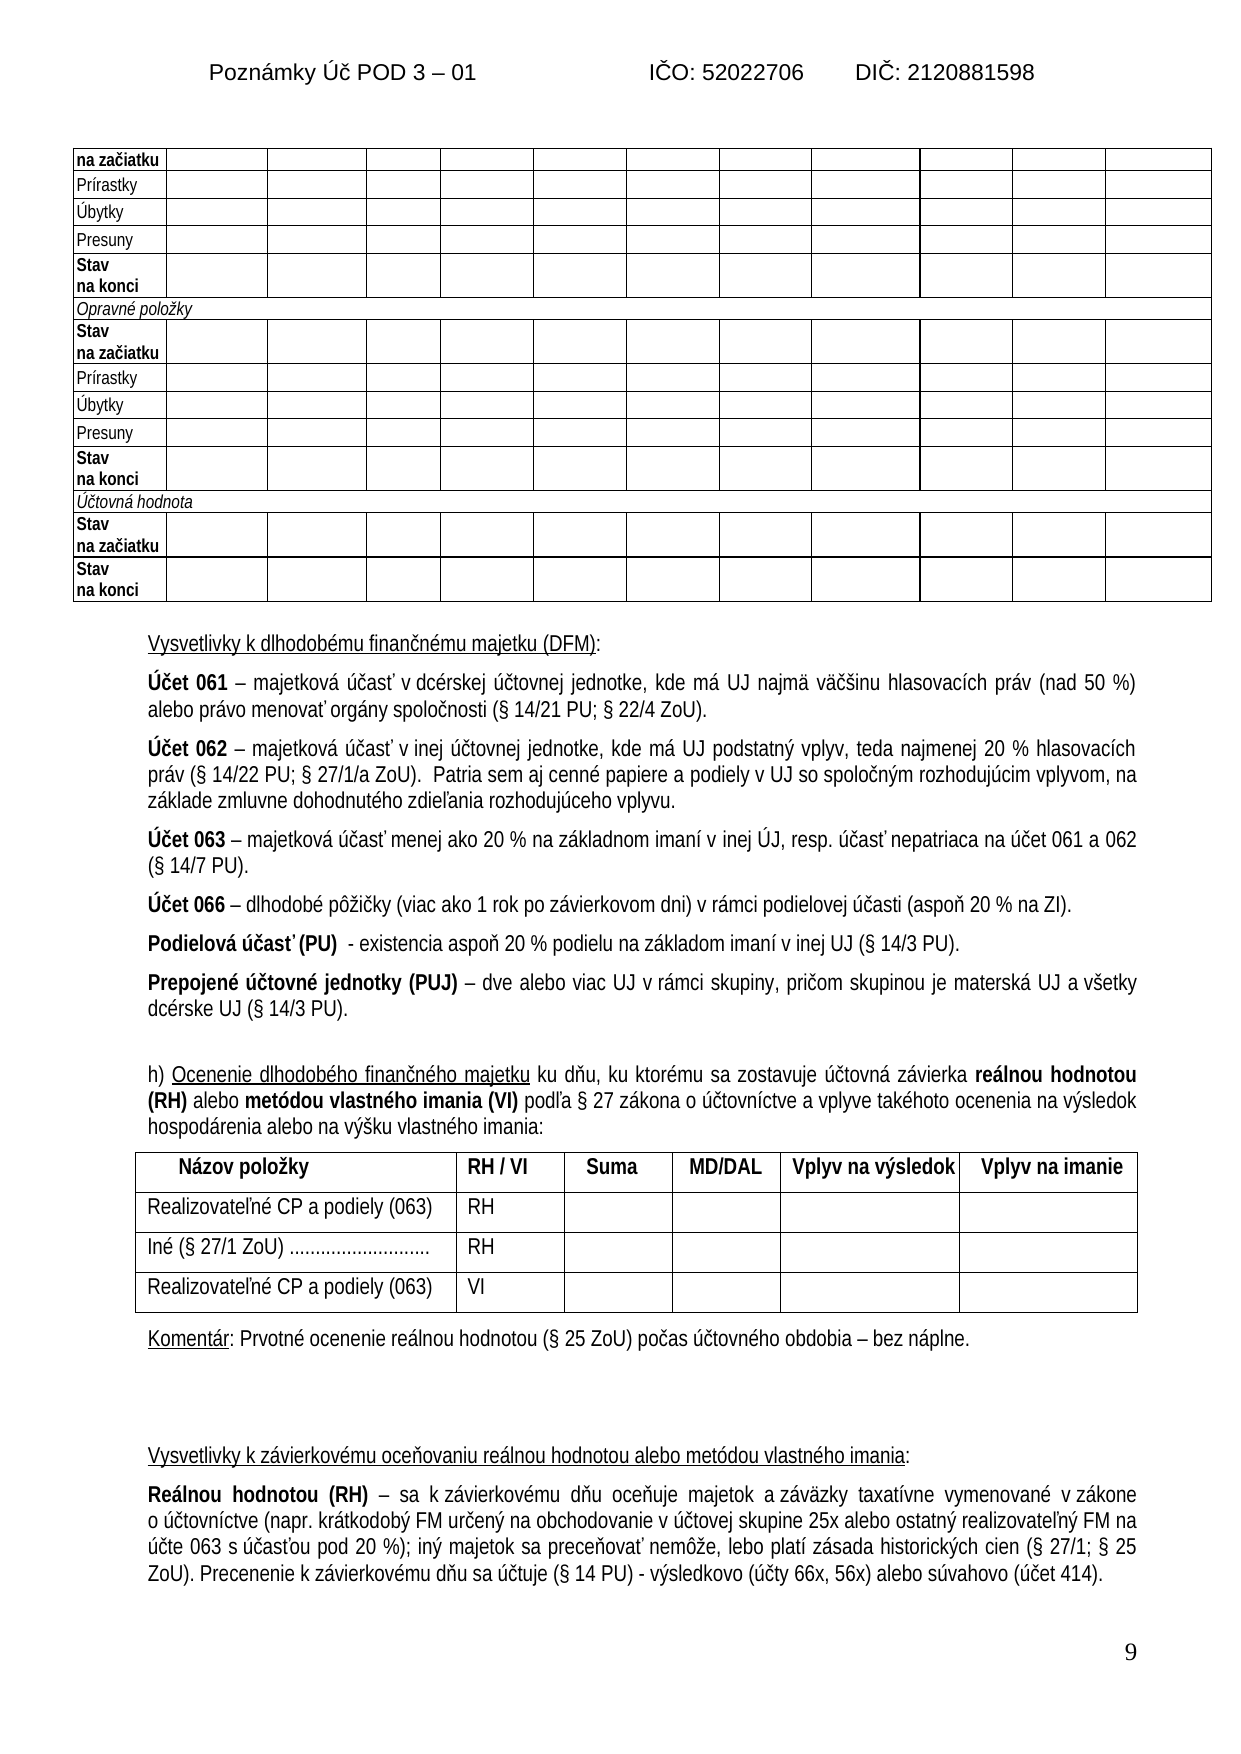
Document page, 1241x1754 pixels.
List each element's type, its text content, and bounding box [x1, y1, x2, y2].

table_cell [268, 447, 366, 490]
table_cell Opravné položky [74, 298, 1211, 319]
table_cell [812, 392, 919, 418]
table_cell [720, 558, 811, 601]
table_cell [1013, 254, 1105, 297]
table_cell [167, 199, 267, 225]
table_cell [720, 226, 811, 252]
table_cell [441, 558, 533, 601]
table_cell Prírastky [74, 364, 166, 391]
table_cell [167, 558, 267, 601]
table_cell [720, 419, 811, 446]
table_cell Realizovateľné CP a podiely (063) [136, 1193, 456, 1232]
table_cell [1013, 149, 1105, 170]
table_cell [367, 419, 440, 446]
table_cell [812, 513, 919, 556]
table_cell [441, 254, 533, 297]
table_cell [960, 1233, 1137, 1272]
table_cell [1106, 254, 1211, 297]
table_cell [441, 199, 533, 225]
table_cell [367, 392, 440, 418]
table_cell Stav na začiatku [74, 320, 166, 363]
table_cell [1013, 171, 1105, 198]
table_cell [1106, 226, 1211, 252]
table_cell [1106, 419, 1211, 446]
table_cell Prírastky [74, 171, 166, 198]
text Prepojené účtovné jednotky (PUJ) – dve alebo viac UJ v rámci skupiny, pričom skupinou je materská UJ a všetky dcérske UJ (§ 14/3 PU). [148, 969, 1137, 1022]
table_cell [1106, 364, 1211, 391]
table_header Suma [565, 1153, 672, 1192]
table_cell Presuny [74, 419, 166, 446]
table_cell [720, 364, 811, 391]
text Účet 061 – majetková účasť v dcérskej účtovnej jednotke, kde má UJ najmä väčšinu hlasovacích práv (nad 50 %) alebo právo menovať orgány spoločnosti (§ 14/21 PU; § 22/4 ZoU). [148, 669, 1137, 722]
table_cell [921, 320, 1012, 363]
table_cell Stav na konci [74, 254, 166, 297]
table_cell [167, 171, 267, 198]
table_cell [367, 513, 440, 556]
table_cell [167, 447, 267, 490]
table_cell [627, 149, 719, 170]
table_cell [534, 392, 626, 418]
text Účet 066 – dlhodobé pôžičky (viac ako 1 rok po závierkovom dni) v rámci podielovej účasti (aspoň 20 % na ZI). [148, 891, 1137, 918]
table_cell [268, 149, 366, 170]
table_cell [268, 320, 366, 363]
table_cell [441, 447, 533, 490]
table_cell [921, 419, 1012, 446]
table_cell [367, 558, 440, 601]
table_cell [367, 320, 440, 363]
table_cell [167, 364, 267, 391]
text Vysvetlivky k dlhodobému finančnému majetku (DFM): [148, 630, 1137, 657]
table_cell [1106, 392, 1211, 418]
table_cell [627, 513, 719, 556]
table_cell VI [457, 1273, 564, 1312]
table_cell [565, 1193, 672, 1232]
table_cell [627, 392, 719, 418]
table_cell [921, 254, 1012, 297]
table_cell Presuny [74, 226, 166, 252]
table_cell [812, 558, 919, 601]
table_cell [720, 254, 811, 297]
table_cell [534, 226, 626, 252]
table_cell [367, 364, 440, 391]
table_cell [921, 171, 1012, 198]
table_cell [921, 392, 1012, 418]
table_cell [367, 254, 440, 297]
table_cell [1106, 171, 1211, 198]
table_cell [720, 392, 811, 418]
table_cell [812, 447, 919, 490]
table_cell [268, 392, 366, 418]
table_cell [167, 392, 267, 418]
table_cell [167, 254, 267, 297]
table_cell [1106, 320, 1211, 363]
table_cell [167, 419, 267, 446]
table_cell [268, 419, 366, 446]
table_cell [781, 1193, 959, 1232]
table_cell [1013, 392, 1105, 418]
table_cell [1106, 513, 1211, 556]
table_cell Stav na konci [74, 447, 166, 490]
table_cell [534, 149, 626, 170]
table_cell [921, 149, 1012, 170]
table_cell [960, 1193, 1137, 1232]
table_cell [720, 513, 811, 556]
table_cell [627, 558, 719, 601]
table_cell [627, 199, 719, 225]
table_cell [268, 364, 366, 391]
table_cell [367, 226, 440, 252]
table_cell [627, 226, 719, 252]
table_cell [921, 513, 1012, 556]
table_cell [167, 513, 267, 556]
table_header Vplyv na výsledok [781, 1153, 959, 1192]
table_cell [441, 419, 533, 446]
text h) Ocenenie dlhodobého finančného majetku ku dňu, ku ktorému sa zostavuje účtovná závierka reálnou hodnotou (RH) alebo metódou vlastného imania (VI) podľa § 27 zákona o účtovníctve a vplyve takéhoto ocenenia na výsledok hospodárenia alebo na výšku vlastného imania: [148, 1061, 1137, 1139]
table_cell [534, 320, 626, 363]
text Komentár: Prvotné ocenenie reálnou hodnotou (§ 25 ZoU) počas účtovného obdobia – bez náplne. [148, 1325, 1186, 1352]
table_cell [673, 1273, 780, 1312]
table_header MD/DAL [673, 1153, 780, 1192]
table_cell [921, 447, 1012, 490]
text Podielová účasť (PU) - existencia aspoň 20 % podielu na základom imaní v inej UJ (§ 14/3 PU). [148, 930, 1137, 956]
text Vysvetlivky k závierkovému oceňovaniu reálnou hodnotou alebo metódou vlastného imania: [148, 1442, 1137, 1468]
table_cell [1013, 226, 1105, 252]
table_cell RH [457, 1233, 564, 1272]
text Účet 062 – majetková účasť v inej účtovnej jednotke, kde má UJ podstatný vplyv, teda najmenej 20 % hlasovacích práv (§ 14/22 PU; § 27/1/a ZoU). Patria sem aj cenné papiere a podiely v UJ so spoločným rozhodujúcim vplyvom, na základe zmluvne dohodnutého zdieľania rozhodujúceho vplyvu. [148, 734, 1137, 813]
table_cell [1106, 447, 1211, 490]
table_cell [441, 513, 533, 556]
table_cell [720, 149, 811, 170]
table_cell [441, 392, 533, 418]
table_cell [268, 558, 366, 601]
table_cell Realizovateľné CP a podiely (063) [136, 1273, 456, 1312]
table_cell [627, 171, 719, 198]
table_cell [627, 364, 719, 391]
text Účet 063 – majetková účasť menej ako 20 % na základnom imaní v inej ÚJ, resp. účasť nepatriaca na účet 061 a 062 (§ 14/7 PU). [148, 826, 1137, 879]
table_cell [534, 558, 626, 601]
table_cell [627, 254, 719, 297]
table_cell [720, 171, 811, 198]
table_cell [812, 364, 919, 391]
table_cell [781, 1273, 959, 1312]
table_cell [534, 171, 626, 198]
table_cell [1013, 364, 1105, 391]
table_cell [441, 364, 533, 391]
table_cell RH [457, 1193, 564, 1232]
table_cell [367, 149, 440, 170]
table_cell [720, 199, 811, 225]
table_cell [720, 320, 811, 363]
table_cell Iné (§ 27/1 ZoU) ........................... [136, 1233, 456, 1272]
table_header RH / VI [457, 1153, 564, 1192]
table_header Vplyv na imanie [960, 1153, 1137, 1192]
table_cell [812, 199, 919, 225]
table_cell [268, 171, 366, 198]
table_cell [534, 419, 626, 446]
table_cell [441, 226, 533, 252]
table_cell Stav na začiatku [74, 513, 166, 556]
table_cell [627, 320, 719, 363]
table_cell [367, 171, 440, 198]
table_cell [367, 199, 440, 225]
table_cell [812, 171, 919, 198]
table_cell Účtovná hodnota [74, 491, 1211, 512]
table_cell [534, 364, 626, 391]
table_cell [268, 513, 366, 556]
table_cell [627, 447, 719, 490]
table_cell [534, 199, 626, 225]
table_cell [534, 254, 626, 297]
table_cell [441, 149, 533, 170]
table_cell [1106, 199, 1211, 225]
table_cell [1013, 513, 1105, 556]
table_cell [812, 226, 919, 252]
table_cell na začiatku [74, 149, 166, 170]
table_cell [921, 364, 1012, 391]
table_header Názov položky [136, 1153, 456, 1192]
table_cell [812, 149, 919, 170]
table_cell [812, 419, 919, 446]
table_cell [268, 226, 366, 252]
table_cell [565, 1233, 672, 1272]
table_cell [1013, 199, 1105, 225]
table_cell [1013, 320, 1105, 363]
table_cell [960, 1273, 1137, 1312]
table_cell [812, 320, 919, 363]
table_cell [367, 447, 440, 490]
table_cell Úbytky [74, 199, 166, 225]
table_cell [167, 149, 267, 170]
table_cell [921, 558, 1012, 601]
table_cell [534, 447, 626, 490]
table_cell [673, 1193, 780, 1232]
table_cell [167, 320, 267, 363]
table_cell [921, 226, 1012, 252]
table_cell Úbytky [74, 392, 166, 418]
table_cell [921, 199, 1012, 225]
table_cell Stav na konci [74, 558, 166, 601]
table_cell [441, 171, 533, 198]
table_cell [441, 320, 533, 363]
table_cell [812, 254, 919, 297]
table_cell [167, 226, 267, 252]
table_cell [673, 1233, 780, 1272]
table_cell [268, 254, 366, 297]
table_cell [534, 513, 626, 556]
table_cell [1013, 558, 1105, 601]
text Reálnou hodnotou (RH) – sa k závierkovému dňu oceňuje majetok a záväzky taxatívne vymenované v zákone o účtovníctve (napr. krátkodobý FM určený na obchodovanie v účtovej skupine 25x alebo ostatný realizovateľný FM na účte 063 s účasťou pod 20 %); iný majetok sa preceňovať nemôže, lebo platí zásada historických cien (§ 27/1; § 25 ZoU). Precenenie k závierkovému dňu sa účtuje (§ 14 PU) - výsledkovo (účty 66x, 56x) alebo súvahovo (účet 414). [148, 1481, 1137, 1586]
table_cell [1013, 419, 1105, 446]
table_cell [268, 199, 366, 225]
table_cell [1106, 149, 1211, 170]
table_cell [1013, 447, 1105, 490]
table_cell [781, 1233, 959, 1272]
table_cell [1106, 558, 1211, 601]
table_cell [627, 419, 719, 446]
table_cell [720, 447, 811, 490]
table_cell [565, 1273, 672, 1312]
